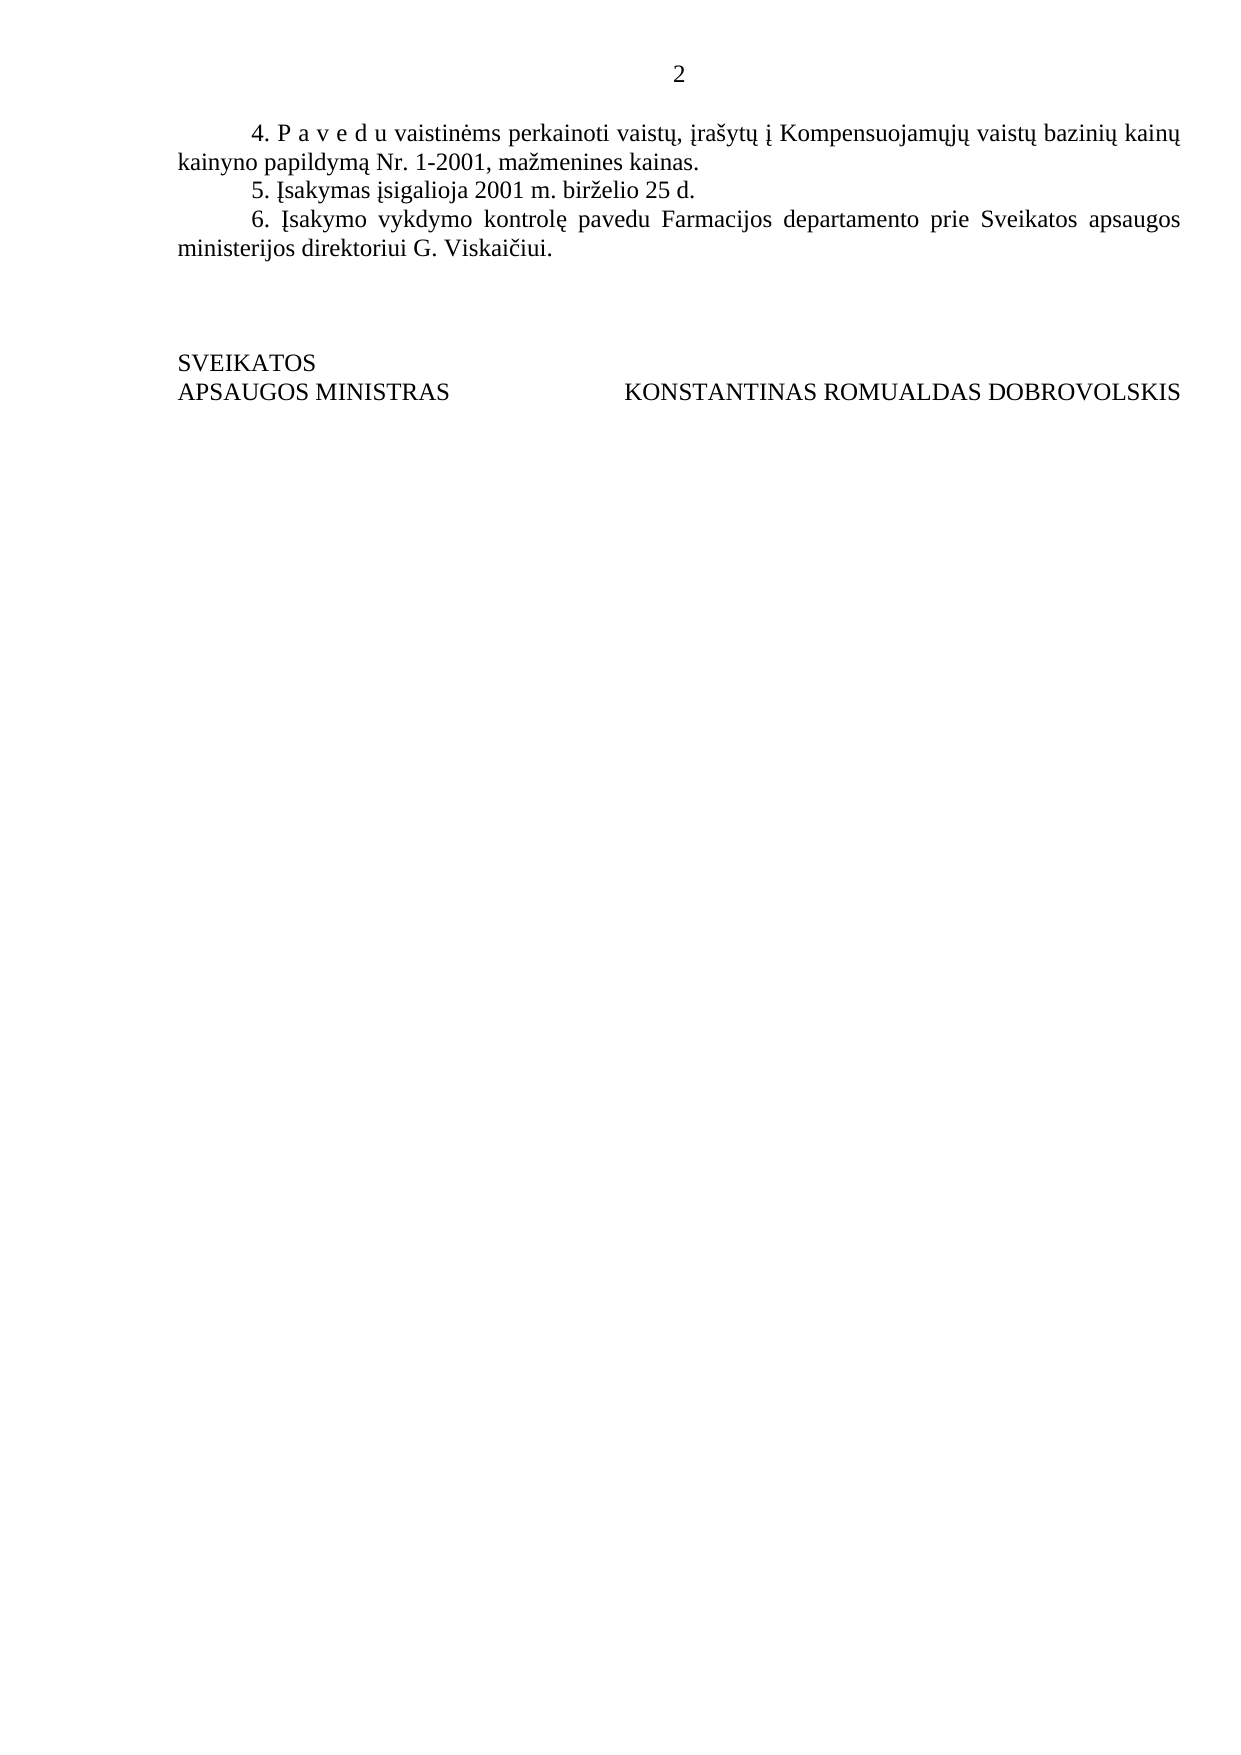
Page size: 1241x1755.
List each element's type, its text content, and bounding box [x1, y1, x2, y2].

text SVEIKATOS [177, 348, 1181, 377]
text 4. P a v e d u vaistinėms perkainoti vaistų, įrašytų į Kompensuojamųjų vaistų bazinių kainų kainyno papildymą Nr. 1-2001, mažmenines kainas. [177, 118, 1181, 176]
text 6. Įsakymo vykdymo kontrolę pavedu Farmacijos departamento prie Sveikatos apsaugos ministerijos direktoriui G. Viskaičiui. [177, 204, 1181, 262]
text APSAUGOS MINISTRAS KONSTANTINAS ROMUALDAS DOBROVOLSKIS [177, 377, 1181, 406]
text 5. Įsakymas įsigalioja 2001 m. birželio 25 d. [177, 176, 1181, 204]
